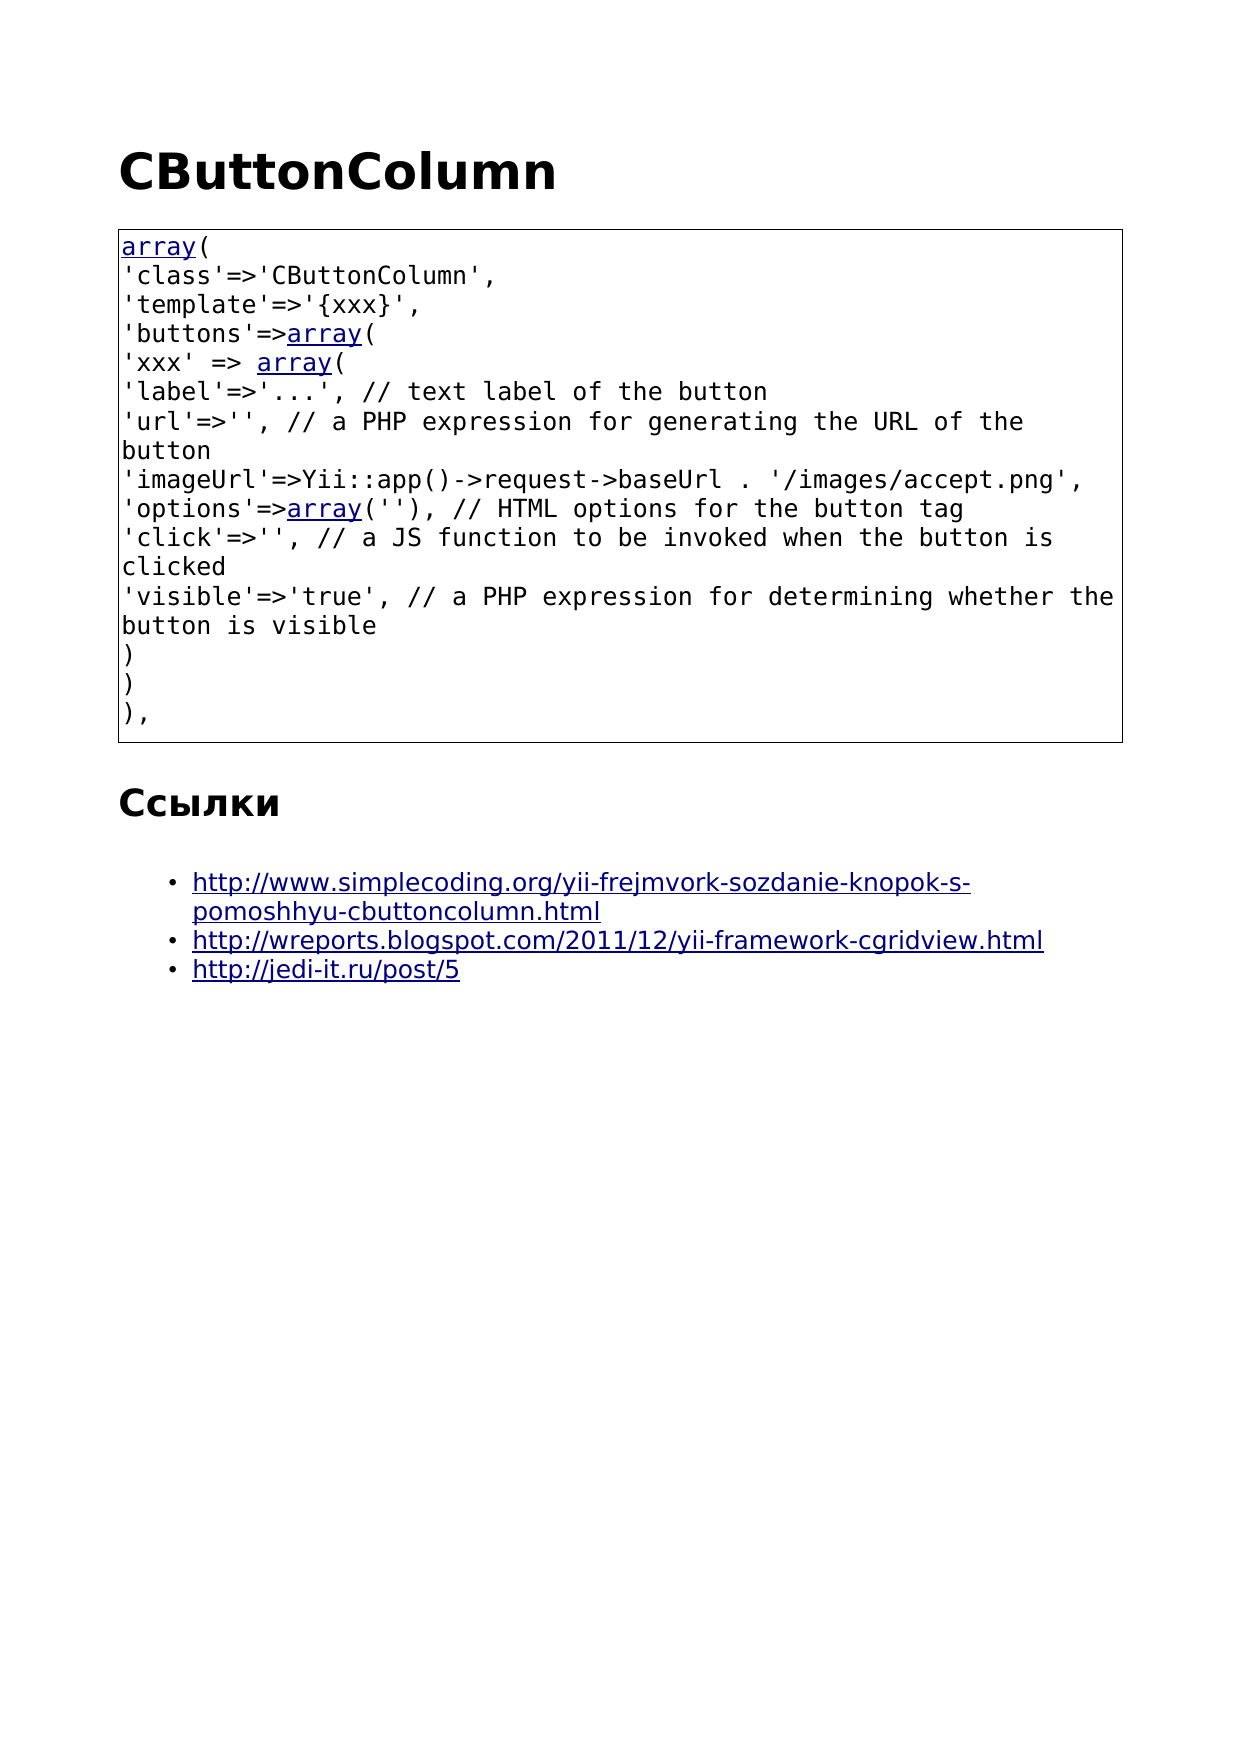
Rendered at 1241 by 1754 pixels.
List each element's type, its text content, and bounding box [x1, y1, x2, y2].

list http://www.simplecoding.org/yii-frejmvork-sozdanie-knopok-s-pomoshhyu-cbuttoncolumn.html [177, 868, 1122, 926]
list http://wreports.blogspot.com/2011/12/yii-framework-cgridview.html [177, 926, 1122, 955]
table_header array( 'class'=>'CButtonColumn', 'template'=>'{xxx}', 'buttons'=>array( 'xxx' => array( 'label'=>'...', // text label of the button 'url'=>'', // a PHP expression for generating the URL of the button 'imageUrl'=>Yii::app()->request->baseUrl . '/images/accept.png', 'options'=>array(''), // HTML options for the button tag 'click'=>'', // a JS function to be invoked when the button is clicked 'visible'=>'true', // a PHP expression for determining whether the button is visible ) ) ), [119, 230, 1122, 742]
list http://jedi-it.ru/post/5 [177, 955, 1122, 984]
subtitle CButtonColumn [118, 143, 1122, 201]
subtitle Ссылки [118, 782, 1122, 826]
